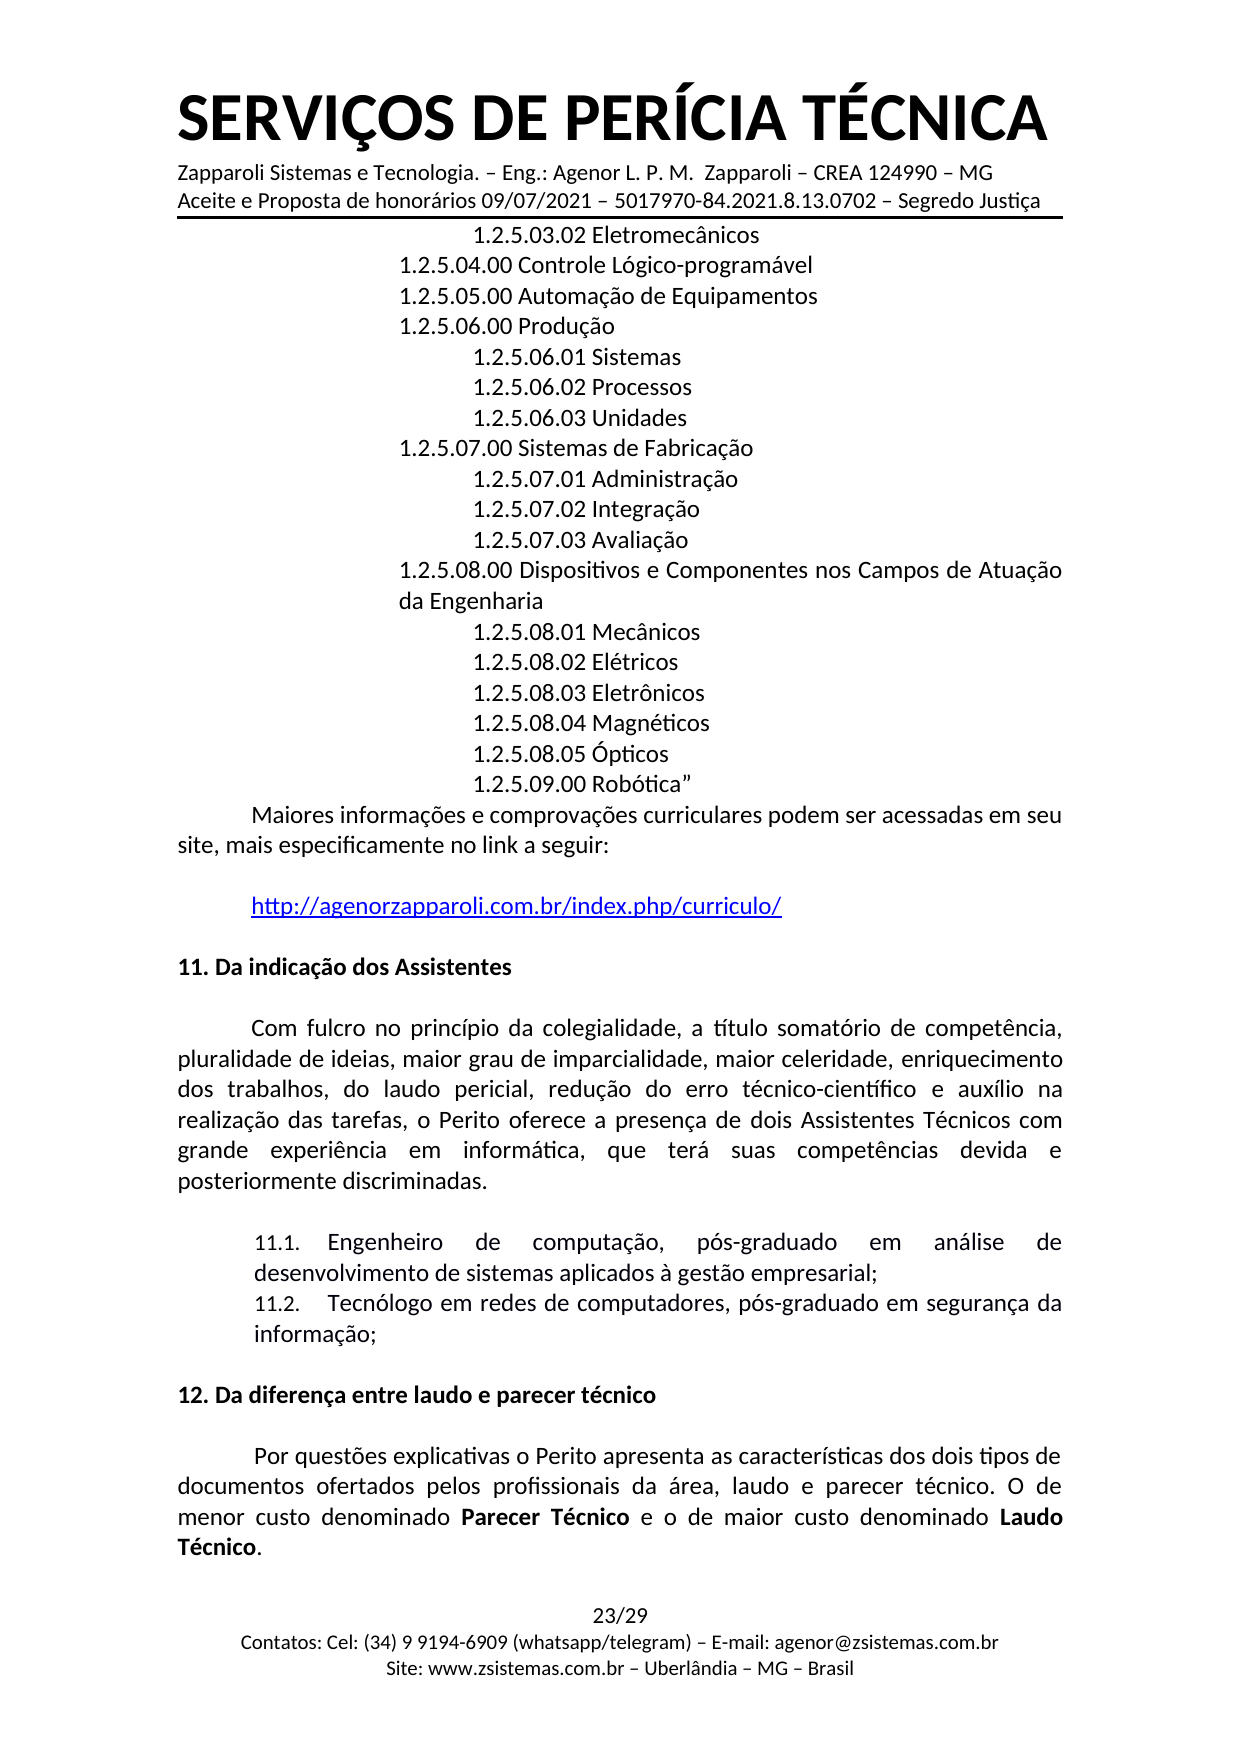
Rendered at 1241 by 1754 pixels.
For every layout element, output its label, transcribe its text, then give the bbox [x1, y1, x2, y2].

text 1.2.5.06.01 Sistemas [472, 341, 1063, 372]
text 1.2.5.07.01 Administração [472, 463, 1063, 494]
text 1.2.5.06.00 Produção [398, 311, 1063, 341]
text 1.2.5.07.02 Integração [472, 494, 1063, 524]
list Tecnólogo em redes de computadores, pós-graduado em segurança da informação; [254, 1287, 1063, 1348]
list Engenheiro de computação, pós-graduado em análise de desenvolvimento de sistemas aplicados à gestão empresarial; [254, 1226, 1063, 1287]
text 1.2.5.04.00 Controle Lógico-programável [398, 249, 1063, 280]
text 1.2.5.03.02 Eletromecânicos [472, 219, 1063, 249]
text 1.2.5.08.00 Dispositivos e Componentes nos Campos de Atuação da Engenharia [398, 555, 1063, 616]
text 1.2.5.08.04 Magnéticos [472, 707, 1063, 738]
text 1.2.5.08.01 Mecânicos [472, 616, 1063, 646]
text 1.2.5.08.03 Eletrônicos [472, 677, 1063, 707]
list Da indicação dos Assistentes [177, 951, 1063, 982]
text Por questões explicativas o Perito apresenta as características dos dois tipos de documentos ofertados pelos profissionais da área, laudo e parecer técnico. O de menor custo denominado Parecer Técnico e o de maior custo denominado Laudo Técnico. [177, 1440, 1063, 1562]
text Com fulcro no princípio da colegialidade, a título somatório de competência, pluralidade de ideias, maior grau de imparcialidade, maior celeridade, enriquecimento dos trabalhos, do laudo pericial, redução do erro técnico-científico e auxílio na realização das tarefas, o Perito oferece a presença de dois Assistentes Técnicos com grande experiência em informática, que terá suas competências devida e posteriormente discriminadas. [177, 1012, 1063, 1196]
text 1.2.5.06.03 Unidades [472, 402, 1063, 433]
text 1.2.5.07.03 Avaliação [472, 524, 1063, 555]
list Da diferença entre laudo e parecer técnico [177, 1379, 1063, 1409]
text 1.2.5.08.02 Elétricos [472, 646, 1063, 677]
text 1.2.5.08.05 Ópticos [472, 738, 1063, 768]
text 1.2.5.09.00 Robótica” [472, 768, 1063, 799]
text 1.2.5.05.00 Automação de Equipamentos [398, 280, 1063, 311]
text 1.2.5.06.02 Processos [472, 372, 1063, 402]
text http://agenorzapparoli.com.br/index.php/curriculo/ [251, 890, 1063, 921]
text 1.2.5.07.00 Sistemas de Fabricação [398, 433, 1063, 463]
text Maiores informações e comprovações curriculares podem ser acessadas em seu site, mais especificamente no link a seguir: [177, 799, 1063, 860]
